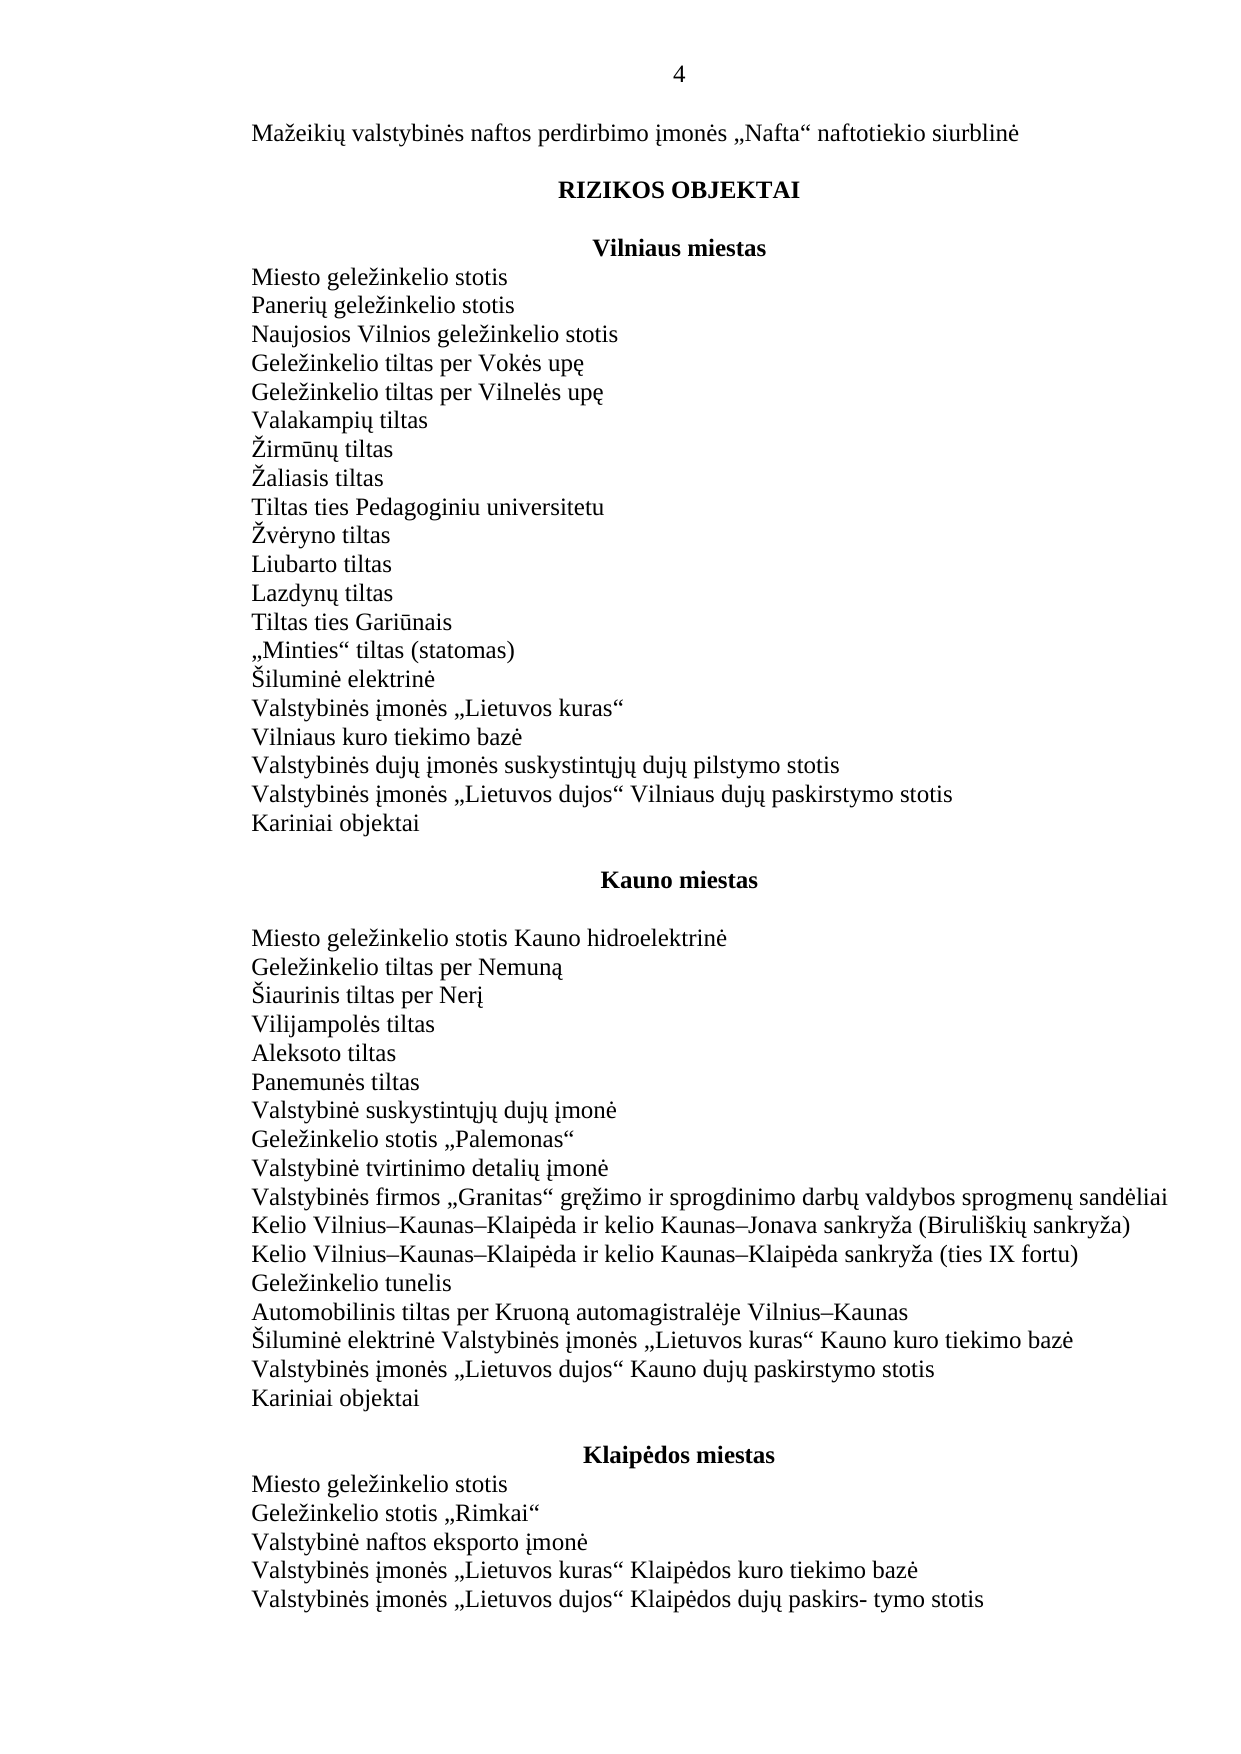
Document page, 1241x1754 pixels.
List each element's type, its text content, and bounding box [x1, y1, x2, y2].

text Valstybinės firmos „Granitas“ gręžimo ir sprogdinimo darbų valdybos sprogmenų sandėliai [177, 1182, 1181, 1211]
text Kariniai objektai [177, 808, 1181, 837]
text Valstybinės įmonės „Lietuvos dujos“ Vilniaus dujų paskirstymo stotis [177, 779, 1181, 808]
text Žirmūnų tiltas [177, 434, 1181, 463]
text Geležinkelio tiltas per Nemuną [177, 952, 1181, 981]
text Klaipėdos miestas [177, 1441, 1181, 1469]
text Vilijampolės tiltas [177, 1009, 1181, 1038]
text Kauno miestas [177, 866, 1181, 894]
text Tiltas ties Pedagoginiu universitetu [177, 492, 1181, 521]
text Šiluminė elektrinė Valstybinės įmonės „Lietuvos kuras“ Kauno kuro tiekimo bazė [177, 1326, 1181, 1354]
text Miesto geležinkelio stotis Kauno hidroelektrinė [177, 923, 1181, 952]
text Valstybinė tvirtinimo detalių įmonė [177, 1153, 1181, 1182]
text Valstybinės dujų įmonės suskystintųjų dujų pilstymo stotis [177, 751, 1181, 779]
text „Minties“ tiltas (statomas) [177, 636, 1181, 664]
text Mažeikių valstybinės naftos perdirbimo įmonės „Nafta“ naftotiekio siurblinė [177, 118, 1181, 147]
text Valstybinės įmonės „Lietuvos dujos“ Kauno dujų paskirstymo stotis [177, 1354, 1181, 1383]
text Geležinkelio stotis „Palemonas“ [177, 1124, 1181, 1153]
text Kariniai objektai [177, 1383, 1181, 1412]
text Miesto geležinkelio stotis [177, 262, 1181, 291]
text Kelio Vilnius–Kaunas–Klaipėda ir kelio Kaunas–Klaipėda sankryža (ties IX fortu) [177, 1239, 1181, 1268]
text Valakampių tiltas [177, 406, 1181, 434]
text Geležinkelio stotis „Rimkai“ [177, 1498, 1181, 1527]
text Geležinkelio tunelis [177, 1268, 1181, 1297]
text Lazdynų tiltas [177, 578, 1181, 607]
text Rizikos objektai [177, 176, 1181, 204]
text Naujosios Vilnios geležinkelio stotis [177, 319, 1181, 348]
text Liubarto tiltas [177, 549, 1181, 578]
text Žvėryno tiltas [177, 521, 1181, 549]
text Žaliasis tiltas [177, 463, 1181, 492]
text Tiltas ties Gariūnais [177, 607, 1181, 636]
text Kelio Vilnius–Kaunas–Klaipėda ir kelio Kaunas–Jonava sankryža (Biruliškių sankryža) [177, 1211, 1181, 1239]
text Valstybinės įmonės „Lietuvos dujos“ Klaipėdos dujų paskirs- tymo stotis [177, 1584, 1181, 1613]
text Aleksoto tiltas [177, 1038, 1181, 1067]
text Miesto geležinkelio stotis [177, 1469, 1181, 1498]
text Valstybinės įmonės „Lietuvos kuras“ [177, 693, 1181, 722]
text Vilniaus miestas [177, 233, 1181, 262]
text Panerių geležinkelio stotis [177, 291, 1181, 319]
text Valstybinės įmonės „Lietuvos kuras“ Klaipėdos kuro tiekimo bazė [177, 1556, 1181, 1584]
text Vilniaus kuro tiekimo bazė [177, 722, 1181, 751]
text Valstybinė naftos eksporto įmonė [177, 1527, 1181, 1556]
text Valstybinė suskystintųjų dujų įmonė [177, 1096, 1181, 1124]
text Automobilinis tiltas per Kruoną automagistralėje Vilnius–Kaunas [177, 1297, 1181, 1326]
text Panemunės tiltas [177, 1067, 1181, 1096]
text Geležinkelio tiltas per Vilnelės upę [177, 377, 1181, 406]
text Šiaurinis tiltas per Nerį [177, 981, 1181, 1009]
text Geležinkelio tiltas per Vokės upę [177, 348, 1181, 377]
text Šiluminė elektrinė [177, 664, 1181, 693]
